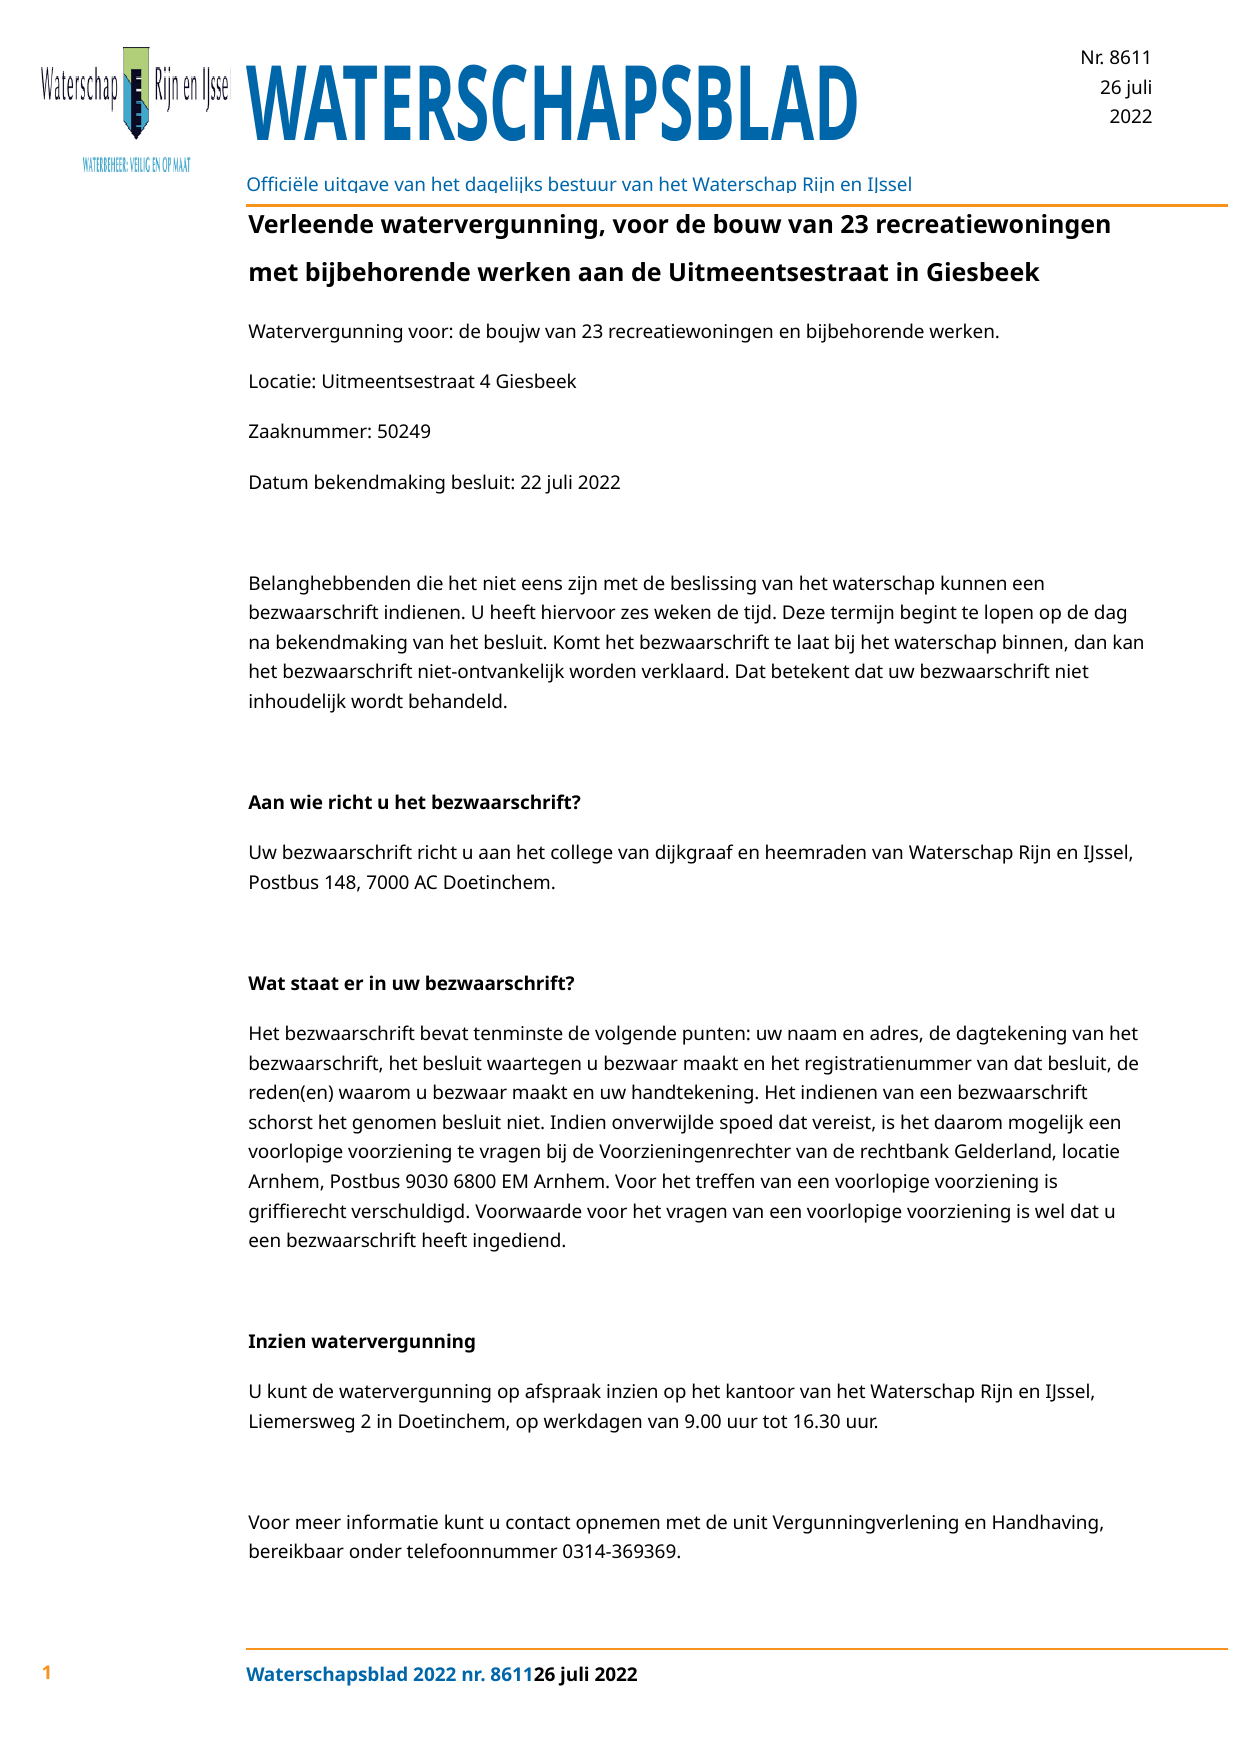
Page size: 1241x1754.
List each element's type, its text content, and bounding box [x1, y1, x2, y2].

text Datum bekendmaking besluit: 22 juli 2022 [248, 469, 1152, 495]
text Belanghebbenden die het niet eens zijn met de beslissing van het waterschap kunnen een bezwaarschrift indienen. U heeft hiervoor zes weken de tijd. Deze termijn begint te lopen op de dag na bekendmaking van het besluit. Komt het bezwaarschrift te laat bij het waterschap binnen, dan kan het bezwaarschrift niet-ontvankelijk worden verklaard. Dat betekent dat uw bezwaarschrift niet inhoudelijk wordt behandeld. [248, 570, 1152, 714]
text Watervergunning voor: de boujw van 23 recreatiewoningen en bijbehorende werken. [248, 318, 1152, 344]
text U kunt de watervergunning op afspraak inzien op het kantoor van het Waterschap Rijn en IJssel, Liemersweg 2 in Doetinchem, op werkdagen van 9.00 uur tot 16.30 uur. [248, 1379, 1152, 1434]
text Uw bezwaarschrift richt u aan het college van dijkgraaf en heemraden van Waterschap Rijn en IJssel, Postbus 148, 7000 AC Doetinchem. [248, 839, 1152, 895]
text Zaaknummer: 50249 [248, 419, 1152, 444]
text Voor meer informatie kunt u contact opnemen met de unit Vergunningverlening en Handhaving, bereikbaar onder telefoonnummer 0314-369369. [248, 1509, 1152, 1564]
text Aan wie richt u het bezwaarschrift? [248, 789, 1152, 815]
text Inzien watervergunning [248, 1328, 1152, 1354]
picture [41, 47, 231, 172]
text Verleende watervergunning, voor de bouw van 23 recreatiewoningen met bijbehorende werken aan de Uitmeentsestraat in Giesbeek [248, 207, 1152, 288]
text Wat staat er in uw bezwaarschrift? [248, 970, 1152, 996]
text Locatie: Uitmeentsestraat 4 Giesbeek [248, 368, 1152, 394]
text Het bezwaarschrift bevat tenminste de volgende punten: uw naam en adres, de dagtekening van het bezwaarschrift, het besluit waartegen u bezwaar maakt en het registratienummer van dat besluit, de reden(en) waarom u bezwaar maakt en uw handtekening. Het indienen van een bezwaarschrift schorst het genomen besluit niet. Indien onverwijlde spoed dat vereist, is het daarom mogelijk een voorlopige voorziening te vragen bij de Voorzieningenrechter van de rechtbank Gelderland, locatie Arnhem, Postbus 9030 6800 EM Arnhem. Voor het treffen van een voorlopige voorziening is griffierecht verschuldigd. Voorwaarde voor het vragen van een voorlopige voorziening is wel dat u een bezwaarschrift heeft ingediend. [248, 1020, 1152, 1253]
